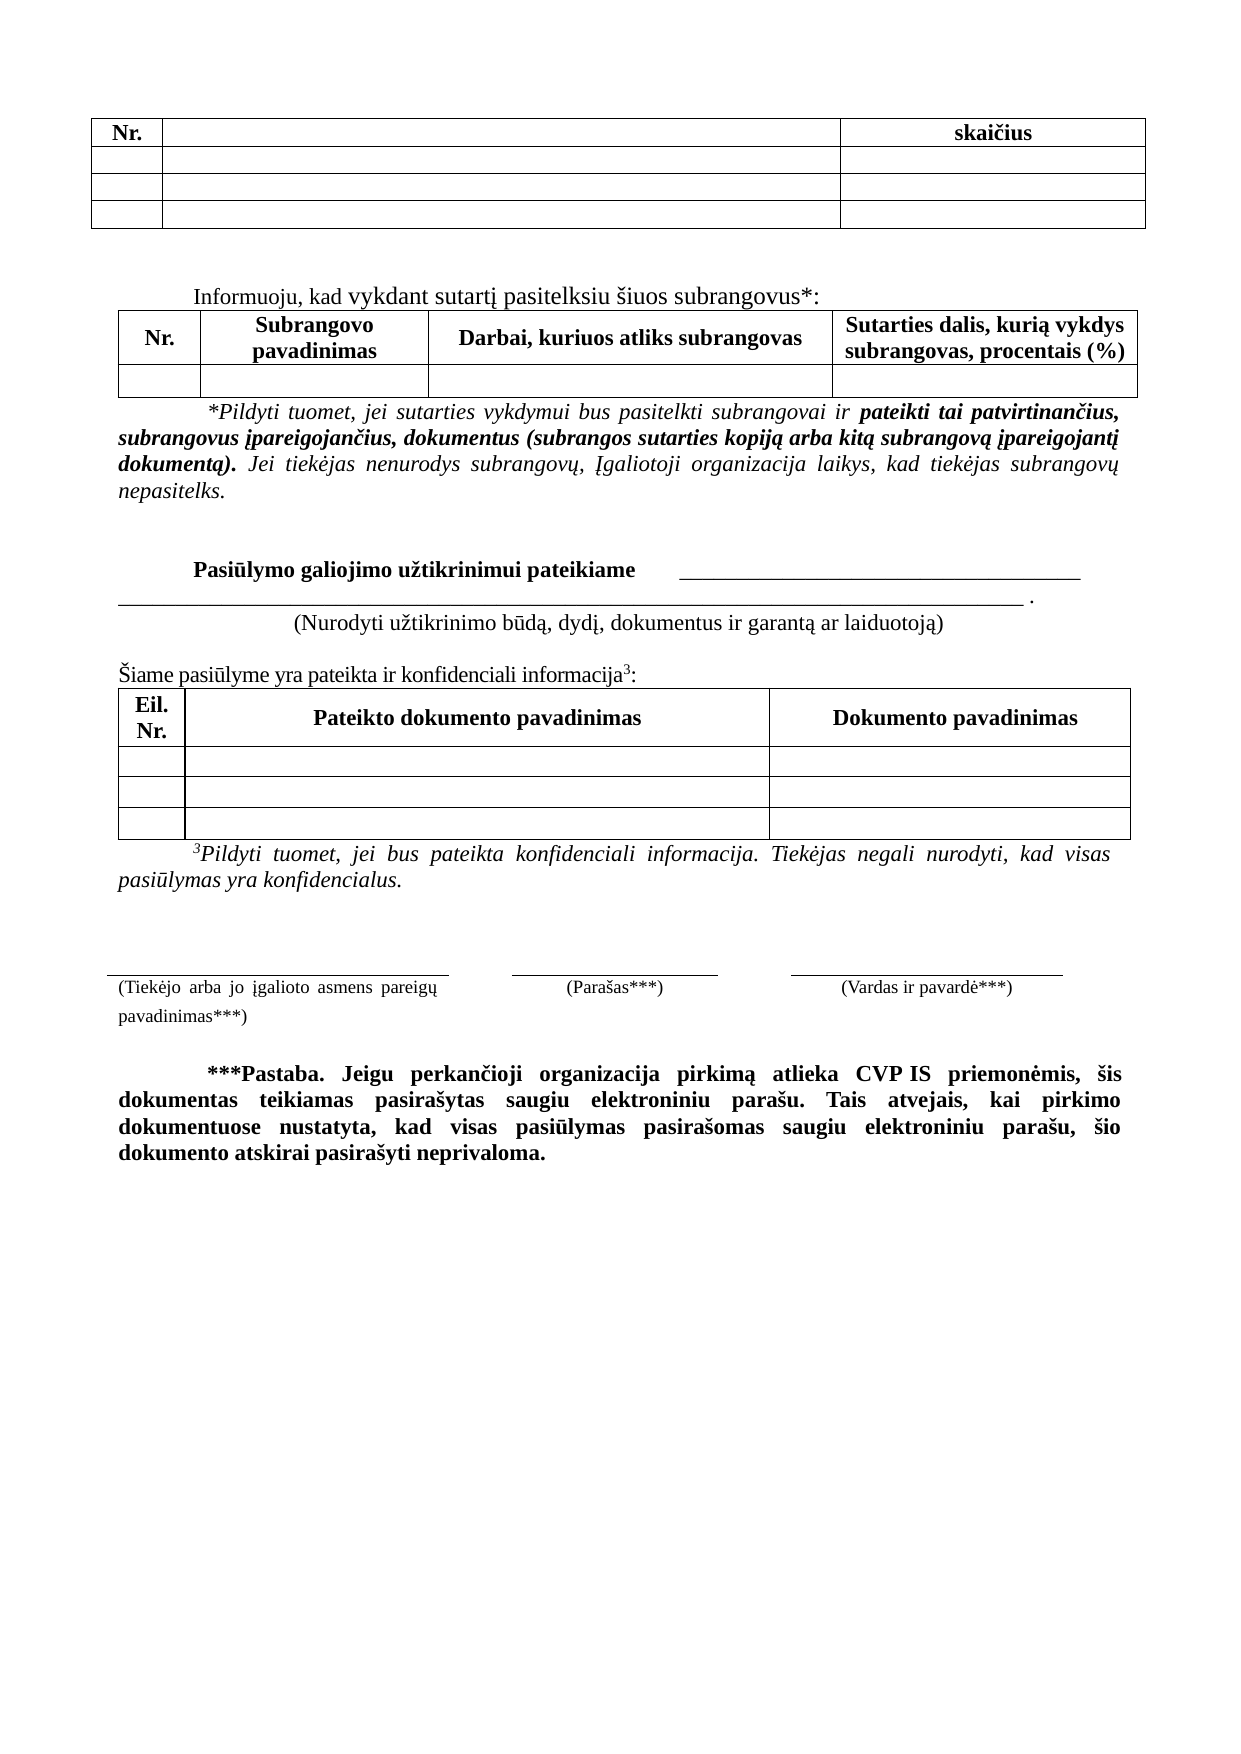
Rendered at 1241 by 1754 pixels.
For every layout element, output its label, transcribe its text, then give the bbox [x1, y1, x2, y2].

table_cell [92, 147, 162, 173]
table_cell [833, 365, 1137, 397]
table_cell [107, 919, 418, 946]
table_header Dokumento pavadinimas [770, 689, 1130, 746]
table_cell [92, 174, 162, 200]
table_cell [163, 174, 840, 200]
table_cell [418, 919, 1130, 946]
text ***Pastaba. Jeigu perkančioji organizacija pirkimą atlieka CVP IS priemonėmis, šis dokumentas teikiamas pasirašytas saugiu elektroniniu parašu. Tais atvejais, kai pirkimo dokumentuose nustatyta, kad visas pasiūlymas pasirašomas saugiu elektroniniu parašu, šio dokumento atskirai pasirašyti neprivaloma. [118, 1060, 1122, 1165]
table_cell [119, 747, 184, 776]
table_header Pateikto dokumento pavadinimas [186, 689, 769, 746]
table_cell [770, 808, 1130, 839]
text *Pildyti tuomet, jei sutarties vykdymui bus pasitelkti subrangovai ir pateikti tai patvirtinančius, subrangovus įpareigojančius, dokumentus (subrangos sutarties kopiją arba kitą subrangovą įpareigojantį dokumentą). Jei tiekėjas nenurodys subrangovų, Įgaliotoji organizacija laikys, kad tiekėjas subrangovų nepasitelks. [118, 398, 1122, 503]
table_header [163, 119, 840, 146]
table_cell [429, 365, 832, 397]
table_cell [119, 777, 184, 807]
table_cell [718, 975, 791, 1034]
table_cell [512, 946, 718, 975]
table_header Eil. Nr. [119, 689, 184, 746]
table_cell [163, 201, 840, 228]
table_cell [449, 975, 512, 1034]
table_cell [186, 808, 769, 839]
table_cell [201, 365, 428, 397]
table_cell [186, 747, 769, 776]
table_header Nr. [119, 311, 200, 364]
table_header Subrangovo pavadinimas [201, 311, 428, 364]
table_cell [186, 777, 769, 807]
table_cell [107, 946, 449, 975]
table_header Nr. [92, 119, 162, 146]
table_cell [718, 946, 791, 975]
table_cell [92, 201, 162, 228]
table_cell [119, 365, 200, 397]
table_cell _______________________________________________________________________________ . [107, 582, 1131, 608]
table_cell [119, 808, 184, 839]
table_cell (Nurodyti užtikrinimo būdą, dydį, dokumentus ir garantą ar laiduotoją) [107, 609, 1131, 635]
table_header ___________________________________ [668, 556, 1131, 582]
table_cell [1063, 975, 1130, 1034]
table_cell [791, 946, 1063, 975]
table_cell [770, 777, 1130, 807]
table_cell [770, 747, 1130, 776]
table_cell (Vardas ir pavardė***) [791, 976, 1063, 1034]
table_header skaičius [841, 119, 1145, 146]
table_header Darbai, kuriuos atliks subrangovas [429, 311, 832, 364]
table_header Sutarties dalis, kurią vykdys subrangovas, procentais (%) [833, 311, 1137, 364]
table_cell [841, 147, 1145, 173]
table_cell (Parašas***) [512, 976, 718, 1034]
table_header Šiame pasiūlyme yra pateikta ir konfidenciali informacija3: 3Pildyti tuomet, jei bus pateikta konfidenciali informacija. Tiekėjas negali nurodyti, kad visas pasiūlymas yra konfidencialus. [107, 661, 1130, 919]
table_cell [163, 147, 840, 173]
table_cell [841, 201, 1145, 228]
table_cell (Tiekėjo arba jo įgalioto asmens pareigų pavadinimas***) [107, 976, 449, 1034]
table_cell [1063, 946, 1130, 975]
table_cell [449, 946, 512, 975]
table_header Pasiūlymo galiojimo užtikrinimui pateikiame [107, 556, 668, 582]
table_cell [841, 174, 1145, 200]
text Informuoju, kad vykdant sutartį pasitelksiu šiuos subrangovus*: [118, 281, 1122, 310]
